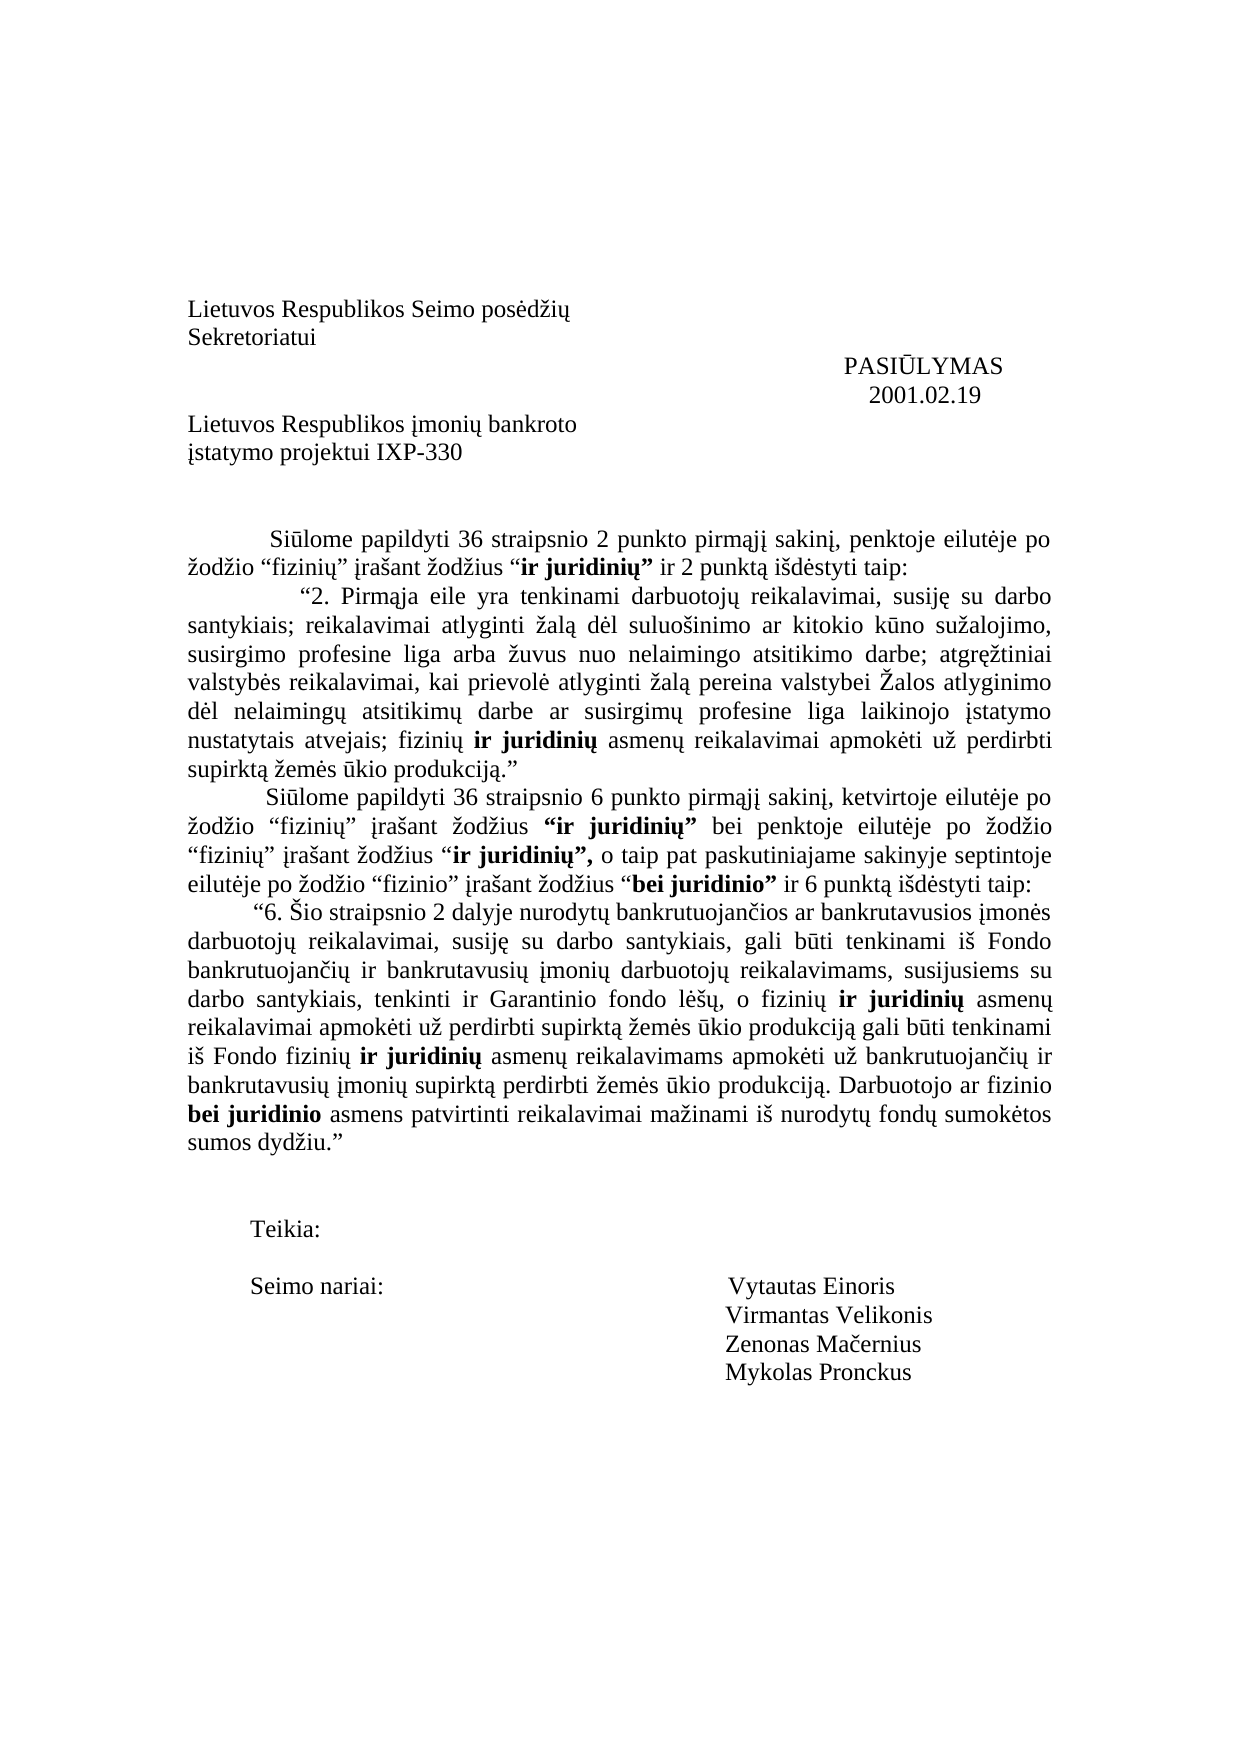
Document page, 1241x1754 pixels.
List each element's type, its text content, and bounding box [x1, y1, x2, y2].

text įstatymo projektui IXP-330 [187, 437, 1053, 466]
text Zenonas Mačernius [187, 1329, 1053, 1357]
text “2. Pirmąja eile yra tenkinami darbuotojų reikalavimai, susiję su darbo santykiais; reikalavimai atlyginti žalą dėl suluošinimo ar kitokio kūno sužalojimo, susirgimo profesine liga arba žuvus nuo nelaimingo atsitikimo darbe; atgręžtiniai valstybės reikalavimai, kai prievolė atlyginti žalą pereina valstybei Žalos atlyginimo dėl nelaimingų atsitikimų darbe ar susirgimų profesine liga laikinojo įstatymo nustatytais atvejais; fizinių ir juridinių asmenų reikalavimai apmokėti už perdirbti supirktą žemės ūkio produkciją.” [187, 581, 1053, 782]
text Siūlome papildyti 36 straipsnio 6 punkto pirmąjį sakinį, ketvirtoje eilutėje po žodžio “fizinių” įrašant žodžius “ir juridinių” bei penktoje eilutėje po žodžio “fizinių” įrašant žodžius “ir juridinių”, o taip pat paskutiniajame sakinyje septintoje eilutėje po žodžio “fizinio” įrašant žodžius “bei juridinio” ir 6 punktą išdėstyti taip: [187, 782, 1053, 897]
text Sekretoriatui [187, 322, 1053, 351]
text “6. Šio straipsnio 2 dalyje nurodytų bankrutuojančios ar bankrutavusios įmonės darbuotojų reikalavimai, susiję su darbo santykiais, gali būti tenkinami iš Fondo bankrutuojančių ir bankrutavusių įmonių darbuotojų reikalavimams, susijusiems su darbo santykiais, tenkinti ir Garantinio fondo lėšų, o fizinių ir juridinių asmenų reikalavimai apmokėti už perdirbti supirktą žemės ūkio produkciją gali būti tenkinami iš Fondo fizinių ir juridinių asmenų reikalavimams apmokėti už bankrutuojančių ir bankrutavusių įmonių supirktą perdirbti žemės ūkio produkciją. Darbuotojo ar fizinio bei juridinio asmens patvirtinti reikalavimai mažinami iš nurodytų fondų sumokėtos sumos dydžiu.” [187, 897, 1053, 1156]
text 2001.02.19 [187, 380, 1053, 409]
text Virmantas Velikonis [187, 1300, 1053, 1329]
text Siūlome papildyti 36 straipsnio 2 punkto pirmąjį sakinį, penktoje eilutėje po žodžio “fizinių” įrašant žodžius “ir juridinių” ir 2 punktą išdėstyti taip: [187, 524, 1053, 581]
text Lietuvos Respublikos įmonių bankroto [187, 409, 1053, 437]
text PASIŪLYMAS [187, 351, 1053, 380]
subtitle Lietuvos Respublikos Seimo posėdžių [187, 294, 1053, 322]
text Mykolas Pronckus [187, 1357, 1053, 1386]
text Seimo nariai: Vytautas Einoris [187, 1271, 1053, 1300]
text Teikia: [187, 1214, 1053, 1242]
